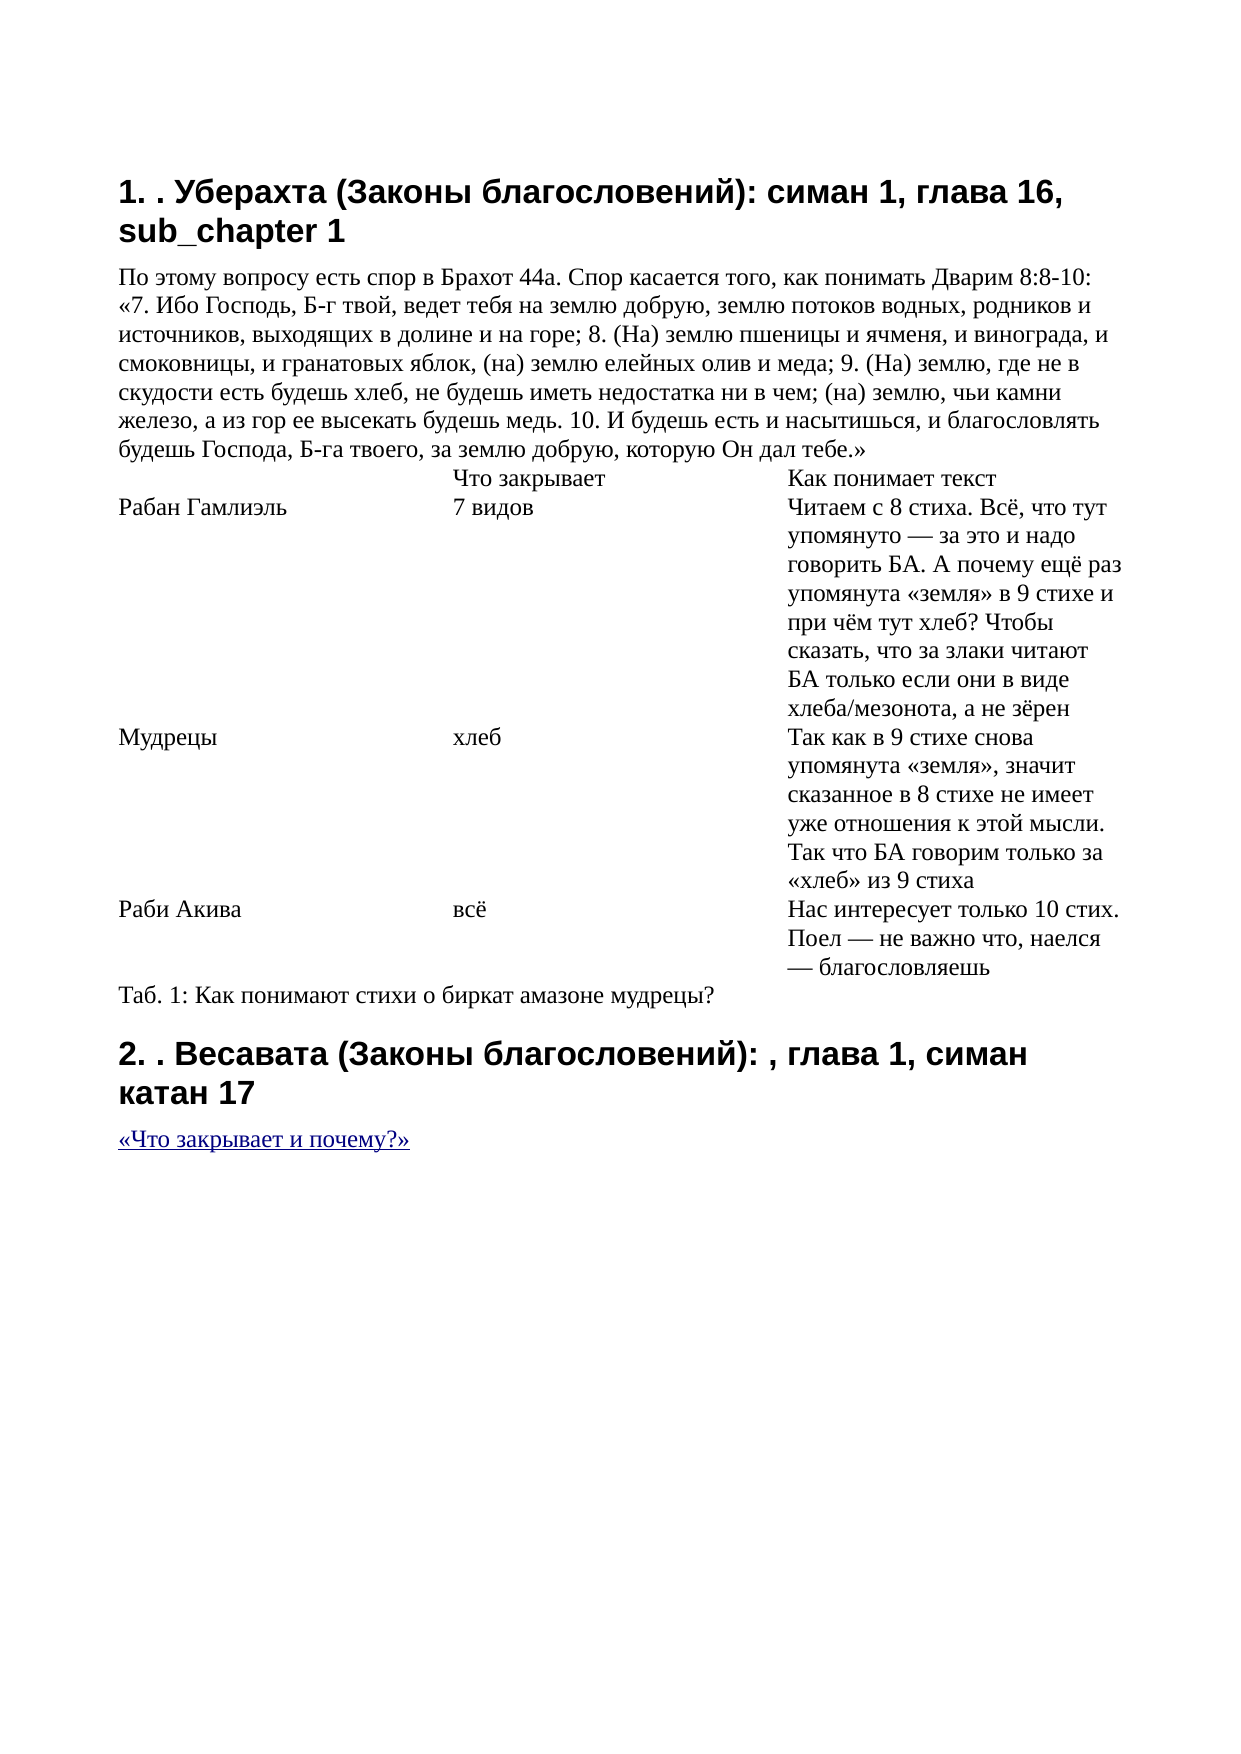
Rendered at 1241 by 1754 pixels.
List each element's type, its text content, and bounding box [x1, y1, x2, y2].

table_cell всё [453, 808, 787, 894]
text По этому вопросу есть спор в Брахот 44а. Спор касается того, как понимать Дварим 8:8-10: [118, 176, 1122, 204]
subtitle . Весавата (Законы благословений): , глава 1, симан катан 17 [118, 923, 1122, 952]
table_cell Раби Акива [118, 808, 453, 894]
text Таб. 1: Как понимают стихи о биркат амазоне мудрецы? [118, 894, 1122, 923]
table_header Как понимает текст [787, 377, 1122, 406]
text «7. Ибо Господь, Б-г твой, ведет тебя на землю добрую, землю потоков водных, родников и источников, выходящих в долине и на горе; 8. (На) землю пшеницы и ячменя, и винограда, и смоковницы, и гранатовых яблок, (на) землю елейных олив и меда; 9. (На) землю, где не в скудости есть будешь хлеб, не будешь иметь недостатка ни в чем; (на) землю, чьи камни железо, а из гор ее высекать будешь медь. 10. И будешь есть и насытишься, и благословлять будешь Господа, Б-га твоего, за землю добрую, которую Он дал тебе.» [118, 204, 1122, 377]
table_cell хлеб [453, 636, 787, 808]
subtitle . Уберахта (Законы благословений): симан 1, глава 16, sub_chapter 1 [118, 147, 1122, 176]
table_cell Так как в 9 стихе снова упомянута «земля», значит сказанное в 8 стихе не имеет уже отношения к этой мысли. Так что БА говорим только за «хлеб» из 9 стиха [787, 636, 1122, 808]
table_cell Нас интересует только 10 стих. Поел — не важно что, наелся — благословляешь [787, 808, 1122, 894]
table_header [118, 377, 453, 406]
table_cell Читаем с 8 стиха. Всё, что тут упомянуто — за это и надо говорить БА. А почему ещё раз упомянута «земля» в 9 стихе и при чём тут хлеб? Чтобы сказать, что за злаки читают БА только если они в виде хлеба/мезонота, а не зёрен [787, 406, 1122, 636]
table_cell 7 видов [453, 406, 787, 636]
table_cell Мудрецы [118, 636, 453, 808]
text «Что закрывает и почему?» [118, 952, 1122, 981]
table_cell Рабан Гамлиэль [118, 406, 453, 636]
table_header Что закрывает [453, 377, 787, 406]
